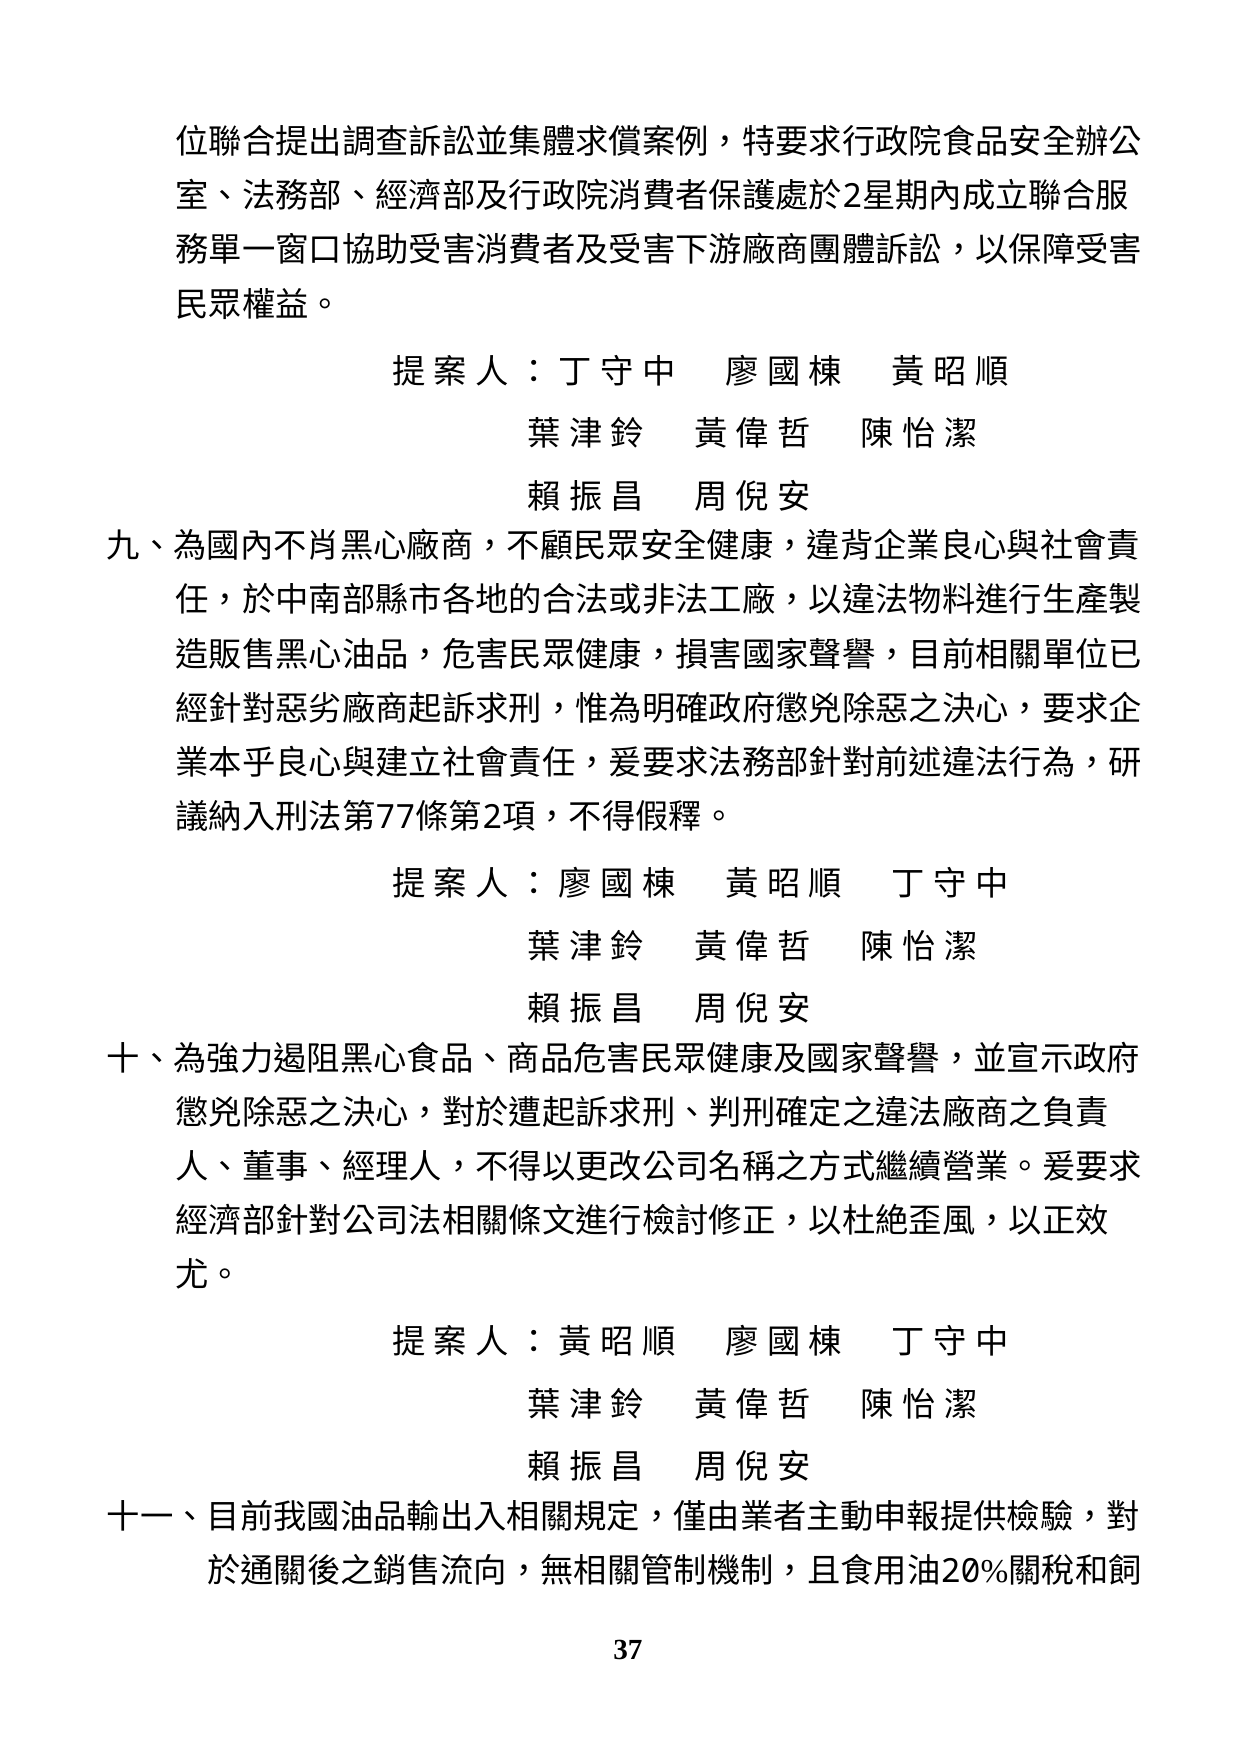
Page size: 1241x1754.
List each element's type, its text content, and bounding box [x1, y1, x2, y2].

text 九、為國內不肖黑心廠商，不顧民眾安全健康，違背企業良心與社會責任，於中南部縣市各地的合法或非法工廠，以違法物料進行生產製造販售黑心油品，危害民眾健康，損害國家聲譽，目前相關單位已經針對惡劣廠商起訴求刑，惟為明確政府懲兇除惡之決心，要求企業本乎良心與建立社會責任，爰要求法務部針對前述違法行為，研議納入刑法第77條第2項，不得假釋。 [107, 514, 1148, 839]
text 提案人：廖國棟 黃昭順 丁守中 葉津鈴 黃偉哲 陳怡潔 賴振昌 周倪安 [384, 839, 1044, 1027]
text 提案人：丁守中 廖國棟 黃昭順 葉津鈴 黃偉哲 陳怡潔 賴振昌 周倪安 [384, 327, 1044, 514]
text 位聯合提出調查訴訟並集體求償案例，特要求行政院食品安全辦公室、法務部、經濟部及行政院消費者保護處於2星期內成立聯合服務單一窗口協助受害消費者及受害下游廠商團體訴訟，以保障受害民眾權益。 [107, 110, 1148, 327]
text 十一、目前我國油品輸出入相關規定，僅由業者主動申報提供檢驗，對於通關後之銷售流向，無相關管制機制，且食用油20%關稅和飼 [107, 1485, 1148, 1593]
text 提案人：黃昭順 廖國棟 丁守中 葉津鈴 黃偉哲 陳怡潔 賴振昌 周倪安 [384, 1298, 1044, 1485]
text 十、為強力遏阻黑心食品、商品危害民眾健康及國家聲譽，並宣示政府懲兇除惡之決心，對於遭起訴求刑、判刑確定之違法廠商之負責人、董事、經理人，不得以更改公司名稱之方式繼續營業。爰要求經濟部針對公司法相關條文進行檢討修正，以杜絶歪風，以正效尤。 [107, 1027, 1148, 1298]
